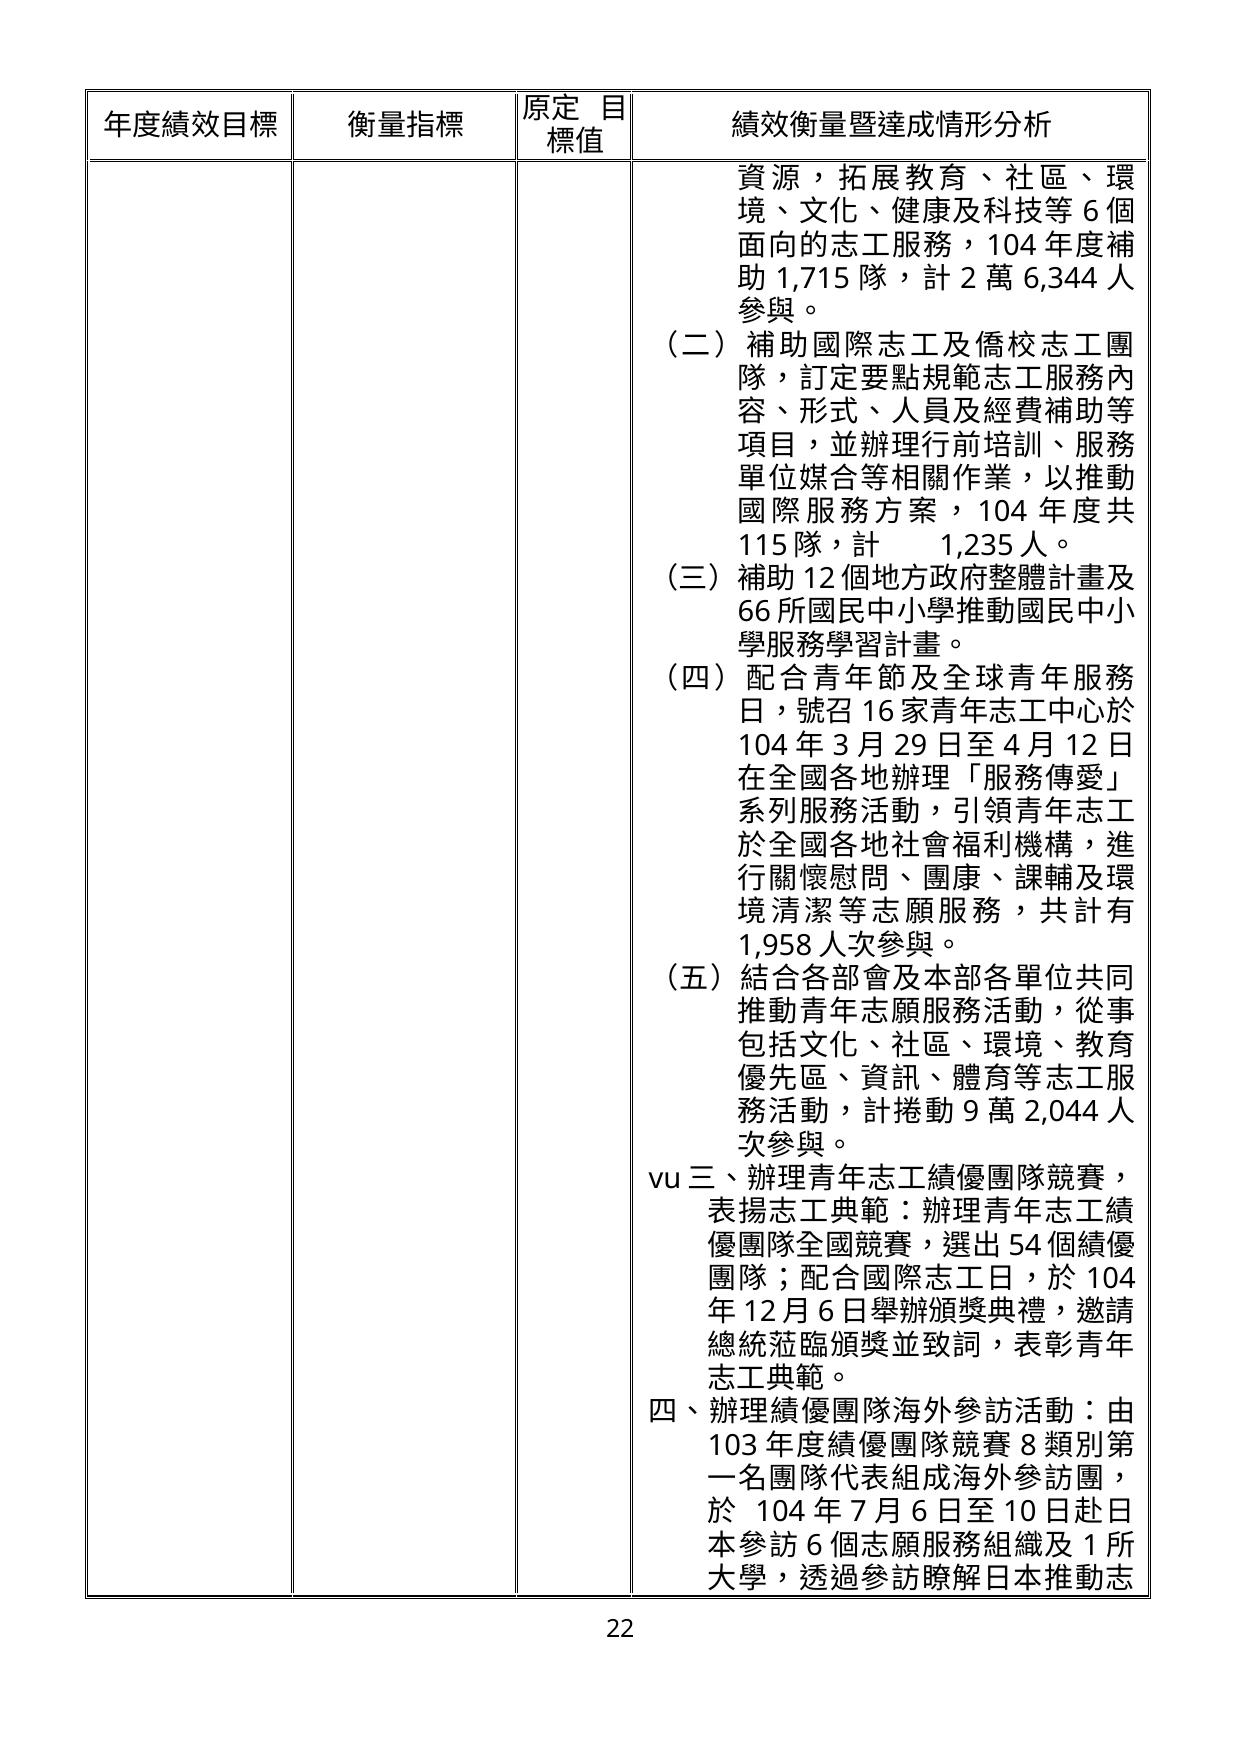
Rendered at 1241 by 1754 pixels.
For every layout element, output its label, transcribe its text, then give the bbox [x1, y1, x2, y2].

table_cell 資源，拓展教育、社區、環境、文化、健康及科技等6個面向的志工服務，104年度補助1,715隊，計2萬6,344人參與。 （二）補助國際志工及僑校志工團隊，訂定要點規範志工服務內容、形式、人員及經費補助等項目，並辦理行前培訓、服務單位媒合等相關作業，以推動國際服務方案，104年度共115隊，計 1,235人。 （三）補助12個地方政府整體計畫及 66所國民中小學推動國民中小學服務學習計畫。 （四）配合青年節及全球青年服務日，號召16家青年志工中心於104年3月29日至4月12日在全國各地辦理「服務傳愛」系列服務活動，引領青年志工於全國各地社會福利機構，進行關懷慰問、團康、課輔及環境清潔等志願服務，共計有1,958人次參與。 （五）結合各部會及本部各單位共同推動青年志願服務活動，從事包括文化、社區、環境、教育優先區、資訊、體育等志工服務活動，計捲動9萬2,044人次參與。 vu三、辦理青年志工績優團隊競賽，表揚志工典範：辦理青年志工績優團隊全國競賽，選出54個績優團隊；配合國際志工日，於104年12月6日舉辦頒獎典禮，邀請總統蒞臨頒獎並致詞，表彰青年志工典範。 四、辦理績優團隊海外參訪活動：由 103年度績優團隊競賽8類別第一名團隊代表組成海外參訪團，於 104年7月6日至10日赴日本參訪6個志願服務組織及1所大學，透過參訪瞭解日本推動志 [632, 159, 1148, 1595]
table_cell [293, 162, 517, 1595]
table_header 衡量指標 [293, 92, 517, 158]
table_cell [517, 162, 632, 1595]
table_header 年度績效目標 [88, 92, 293, 158]
table_header 績效衡量暨達成情形分析 [632, 92, 1148, 158]
table_header 原定 目標值 [517, 92, 632, 158]
table_cell [88, 159, 293, 1595]
